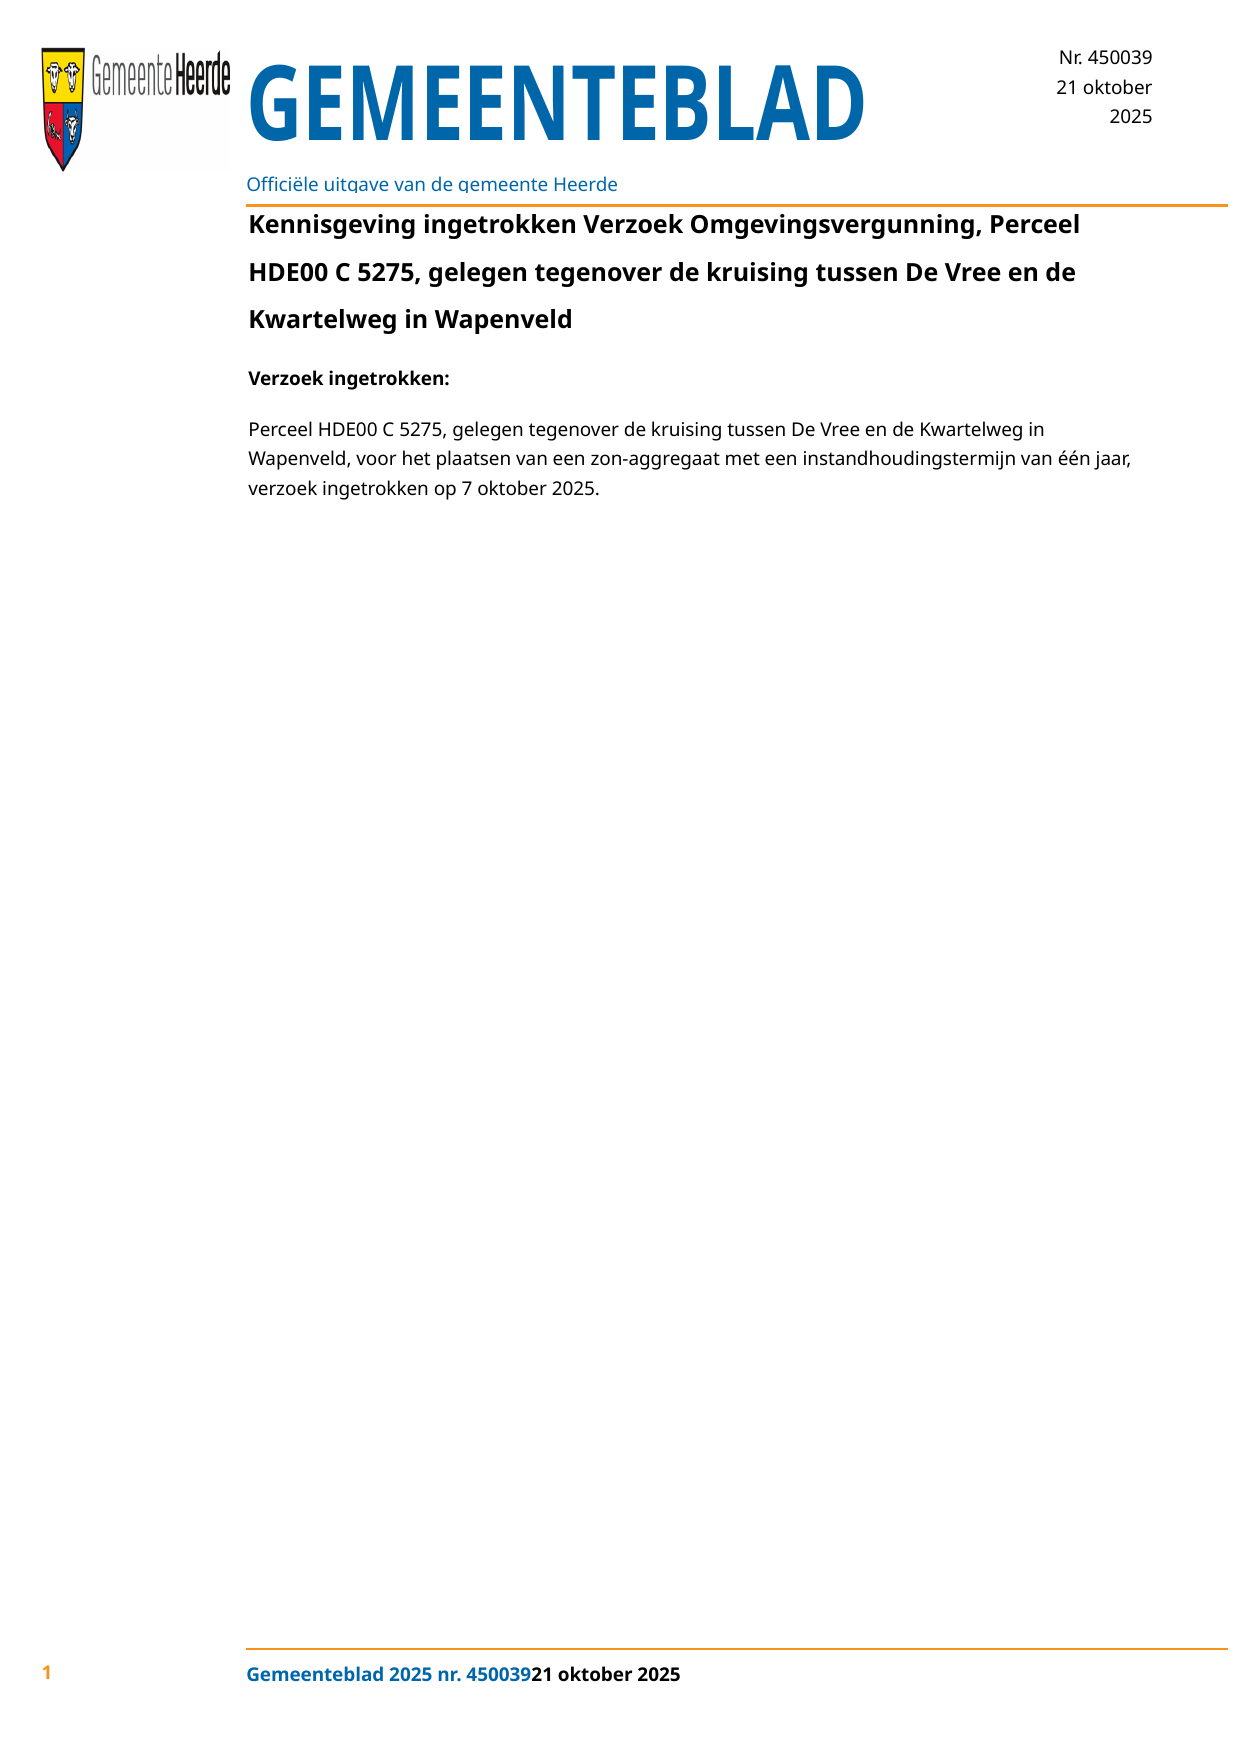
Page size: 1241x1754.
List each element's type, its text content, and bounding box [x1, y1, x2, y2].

picture [41, 47, 231, 172]
text Perceel HDE00 C 5275, gelegen tegenover de kruising tussen De Vree en de Kwartelweg in Wapenveld, voor het plaatsen van een zon-aggregaat met een instandhoudingstermijn van één jaar, verzoek ingetrokken op 7 oktober 2025. [248, 416, 1152, 501]
text Verzoek ingetrokken: [248, 366, 1152, 391]
text Kennisgeving ingetrokken Verzoek Omgevingsvergunning, Perceel HDE00 C 5275, gelegen tegenover de kruising tussen De Vree en de Kwartelweg in Wapenveld [248, 207, 1152, 336]
